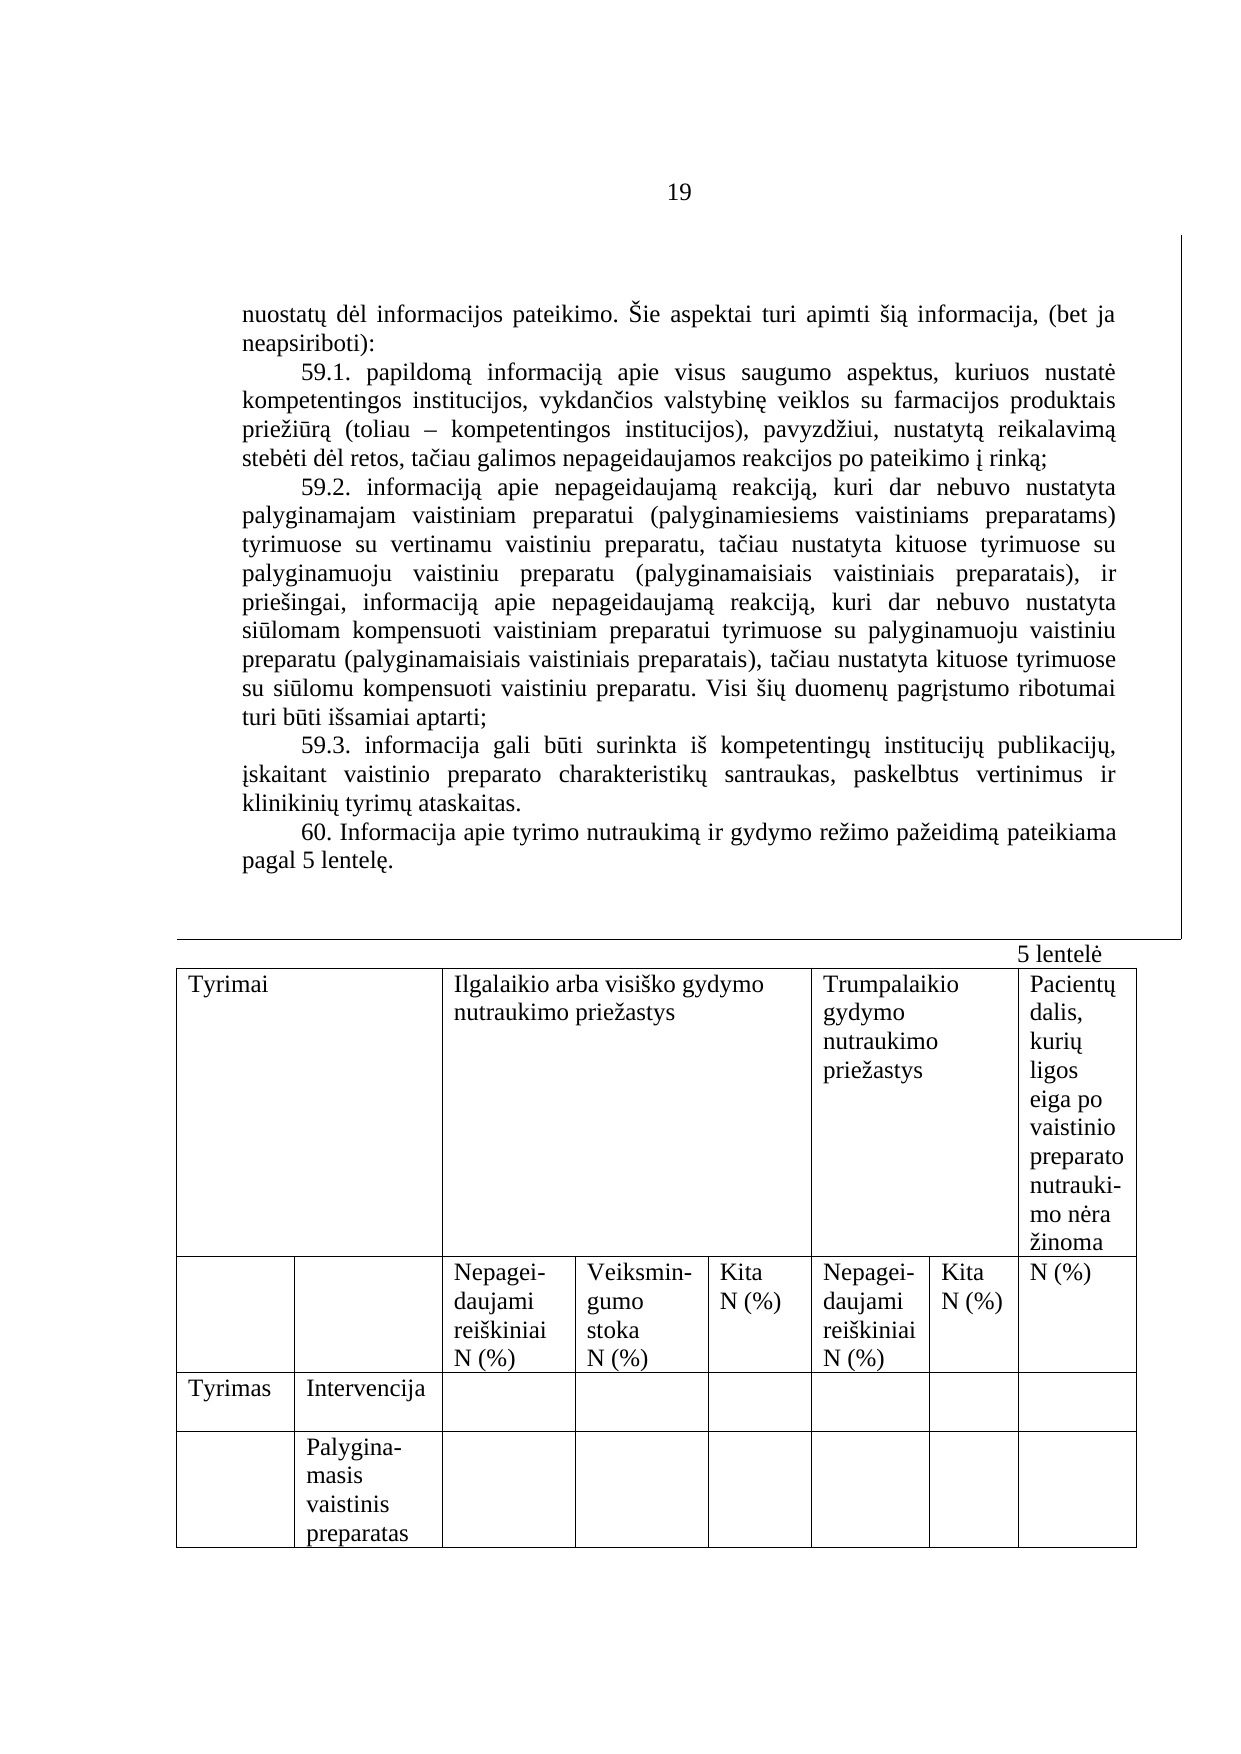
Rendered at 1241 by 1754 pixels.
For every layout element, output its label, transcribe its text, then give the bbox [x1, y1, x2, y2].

table_cell Nepagei-daujami reiškiniai N (%) [443, 1257, 575, 1372]
table_cell Kita N (%) [709, 1257, 811, 1372]
text nuostatų dėl informacijos pateikimo. Šie aspektai turi apimti šią informacija, (bet ja neapsiriboti): [177, 235, 1181, 357]
table_cell [576, 1432, 708, 1547]
table_cell [812, 1432, 929, 1547]
table_header Pacientų dalis, kurių ligos eiga po vaistinio preparato nutrauki-mo nėra žinoma [1019, 969, 1136, 1256]
table_cell Palygina-masis vaistinis preparatas [295, 1432, 442, 1547]
table_cell Nepagei- daujami reiškiniai N (%) [812, 1257, 929, 1372]
table_cell [576, 1373, 708, 1431]
text 59.2. informaciją apie nepageidaujamą reakciją, kuri dar nebuvo nustatyta palyginamajam vaistiniam preparatui (palyginamiesiems vaistiniams preparatams) tyrimuose su vertinamu vaistiniu preparatu, tačiau nustatyta kituose tyrimuose su palyginamuoju vaistiniu preparatu (palyginamaisiais vaistiniais preparatais), ir priešingai, informaciją apie nepageidaujamą reakciją, kuri dar nebuvo nustatyta siūlomam kompensuoti vaistiniam preparatui tyrimuose su palyginamuoju vaistiniu preparatu (palyginamaisiais vaistiniais preparatais), tačiau nustatyta kituose tyrimuose su siūlomu kompensuoti vaistiniu preparatu. Visi šių duomenų pagrįstumo ribotumai turi būti išsamiai aptarti; [177, 472, 1181, 731]
table_cell Intervencija [295, 1373, 442, 1431]
table_cell [443, 1373, 575, 1431]
table_cell [443, 1432, 575, 1547]
table_cell Tyrimas [177, 1373, 294, 1431]
text 60. Informacija apie tyrimo nutraukimą ir gydymo režimo pažeidimą pateikiama pagal 5 lentelę. [177, 817, 1181, 939]
table_cell [709, 1373, 811, 1431]
table_cell [930, 1432, 1018, 1547]
table_cell [177, 1432, 294, 1547]
text 59.1. papildomą informaciją apie visus saugumo aspektus, kuriuos nustatė kompetentingos institucijos, vykdančios valstybinę veiklos su farmacijos produktais priežiūrą (toliau – kompetentingos institucijos), pavyzdžiui, nustatytą reikalavimą stebėti dėl retos, tačiau galimos nepageidaujamos reakcijos po pateikimo į rinką; [177, 357, 1181, 472]
table_header Tyrimai [177, 969, 442, 1256]
table_cell [1019, 1373, 1136, 1431]
table_cell N (%) [1019, 1257, 1136, 1372]
table_cell [1019, 1432, 1136, 1547]
table_cell [177, 1257, 294, 1372]
table_cell [709, 1432, 811, 1547]
table_cell Kita N (%) [930, 1257, 1018, 1372]
text 5 lentelė [177, 939, 1181, 968]
text 59.3. informacija gali būti surinkta iš kompetentingų institucijų publikacijų, įskaitant vaistinio preparato charakteristikų santraukas, paskelbtus vertinimus ir klinikinių tyrimų ataskaitas. [177, 731, 1181, 817]
table_cell [812, 1373, 929, 1431]
table_cell Veiksmin-gumo stoka N (%) [576, 1257, 708, 1372]
table_header Trumpalaikio gydymo nutraukimo priežastys [812, 969, 1018, 1256]
table_cell [930, 1373, 1018, 1431]
table_cell [295, 1257, 442, 1372]
table_header Ilgalaikio arba visiško gydymo nutraukimo priežastys [443, 969, 811, 1256]
